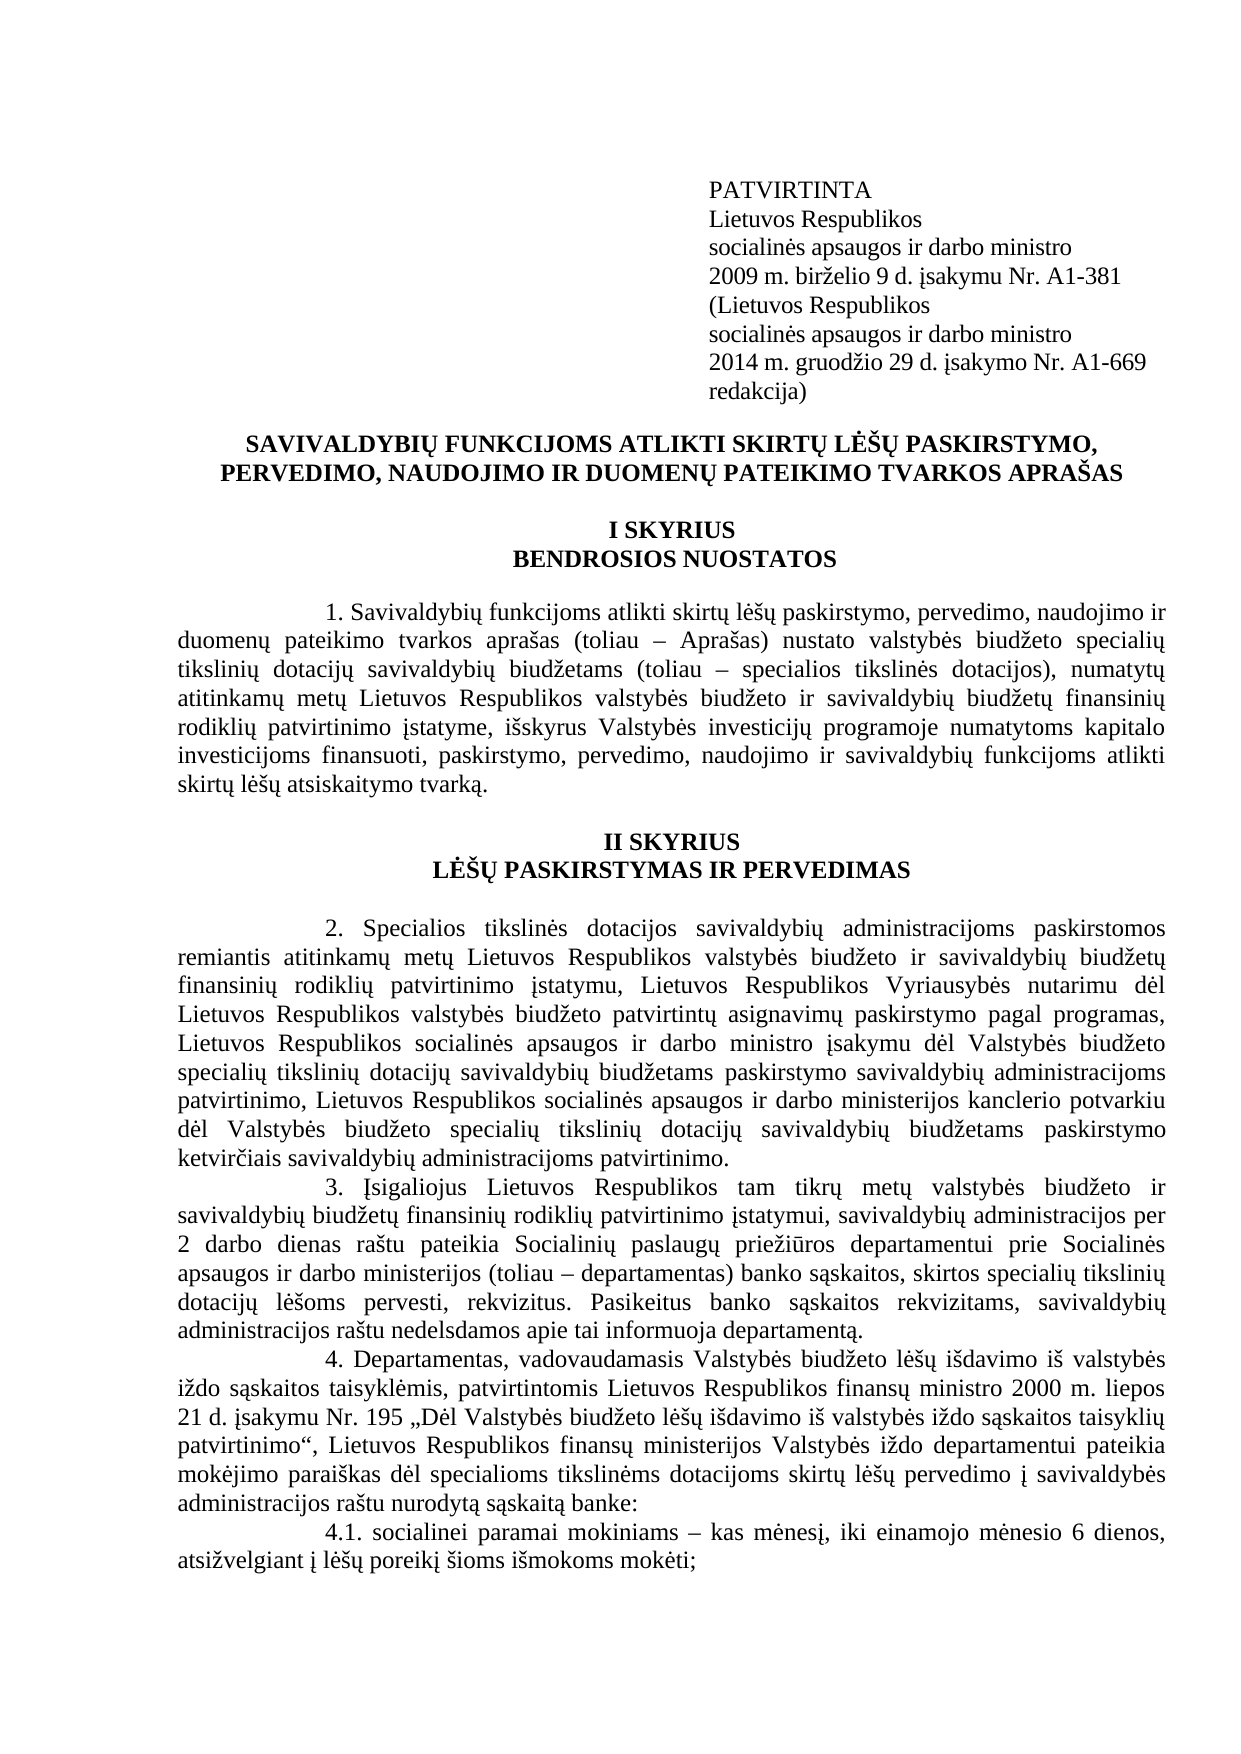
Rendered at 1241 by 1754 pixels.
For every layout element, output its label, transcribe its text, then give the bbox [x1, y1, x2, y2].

text 3. Įsigaliojus Lietuvos Respublikos tam tikrų metų valstybės biudžeto ir savivaldybių biudžetų finansinių rodiklių patvirtinimo įstatymui, savivaldybių administracijos per 2 darbo dienas raštu pateikia Socialinių paslaugų priežiūros departamentui prie Socialinės apsaugos ir darbo ministerijos (toliau – departamentas) banko sąskaitos, skirtos specialių tikslinių dotacijų lėšoms pervesti, rekvizitus. Pasikeitus banko sąskaitos rekvizitams, savivaldybių administracijos raštu nedelsdamos apie tai informuoja departamentą. [177, 1172, 1166, 1344]
text 2. Specialios tikslinės dotacijos savivaldybių administracijoms paskirstomos remiantis atitinkamų metų Lietuvos Respublikos valstybės biudžeto ir savivaldybių biudžetų finansinių rodiklių patvirtinimo įstatymu, Lietuvos Respublikos Vyriausybės nutarimu dėl Lietuvos Respublikos valstybės biudžeto patvirtintų asignavimų paskirstymo pagal programas, Lietuvos Respublikos socialinės apsaugos ir darbo ministro įsakymu dėl Valstybės biudžeto specialių tikslinių dotacijų savivaldybių biudžetams paskirstymo savivaldybių administracijoms patvirtinimo, Lietuvos Respublikos socialinės apsaugos ir darbo ministerijos kanclerio potvarkiu dėl Valstybės biudžeto specialių tikslinių dotacijų savivaldybių biudžetams paskirstymo ketvirčiais savivaldybių administracijoms patvirtinimo. [177, 913, 1166, 1172]
text socialinės apsaugos ir darbo ministro [709, 232, 1166, 261]
text 4.1. socialinei paramai mokiniams – kas mėnesį, iki einamojo mėnesio 6 dienos, atsižvelgiant į lėšų poreikį šioms išmokoms mokėti; [177, 1517, 1166, 1574]
text LĖŠŲ PASKIRSTYMAS IR PERVEDIMAS [177, 856, 1166, 884]
text 4. Departamentas, vadovaudamasis Valstybės biudžeto lėšų išdavimo iš valstybės iždo sąskaitos taisyklėmis, patvirtintomis Lietuvos Respublikos finansų ministro 2000 m. liepos 21 d. įsakymu Nr. 195 „Dėl Valstybės biudžeto lėšų išdavimo iš valstybės iždo sąskaitos taisyklių patvirtinimo“, Lietuvos Respublikos finansų ministerijos Valstybės iždo departamentui pateikia mokėjimo paraiškas dėl specialioms tikslinėms dotacijoms skirtų lėšų pervedimo į savivaldybės administracijos raštu nurodytą sąskaitą banke: [177, 1344, 1166, 1517]
text I SKYRIUS [177, 515, 1166, 544]
text 1. Savivaldybių funkcijoms atlikti skirtų lėšų paskirstymo, pervedimo, naudojimo ir duomenų pateikimo tvarkos aprašas (toliau – Aprašas) nustato valstybės biudžeto specialių tikslinių dotacijų savivaldybių biudžetams (toliau – specialios tikslinės dotacijos), numatytų atitinkamų metų Lietuvos Respublikos valstybės biudžeto ir savivaldybių biudžetų finansinių rodiklių patvirtinimo įstatyme, išskyrus Valstybės investicijų programoje numatytoms kapitalo investicijoms finansuoti, paskirstymo, pervedimo, naudojimo ir savivaldybių funkcijoms atlikti skirtų lėšų atsiskaitymo tvarką. [177, 597, 1166, 798]
text SAVIVALDYBIŲ FUNKCIJOMS ATLIKTI SKIRTŲ LĖŠŲ PASKIRSTYMO, PERVEDIMO, NAUDOJIMO IR DUOMENŲ PATEIKIMO TVARKOS APRAŠAS [177, 429, 1166, 486]
text socialinės apsaugos ir darbo ministro [709, 319, 1166, 347]
text PATVIRTINTA [709, 175, 1166, 204]
text 2009 m. birželio 9 d. įsakymu Nr. A1-381 [709, 261, 1166, 290]
text II SKYRIUS [177, 827, 1166, 856]
text (Lietuvos Respublikos [709, 290, 1166, 319]
text BENDROSIOS NUOSTATOS [177, 544, 1166, 573]
text Lietuvos Respublikos [709, 204, 1166, 232]
text 2014 m. gruodžio 29 d. įsakymo Nr. A1-669 redakcija) [709, 347, 1166, 405]
